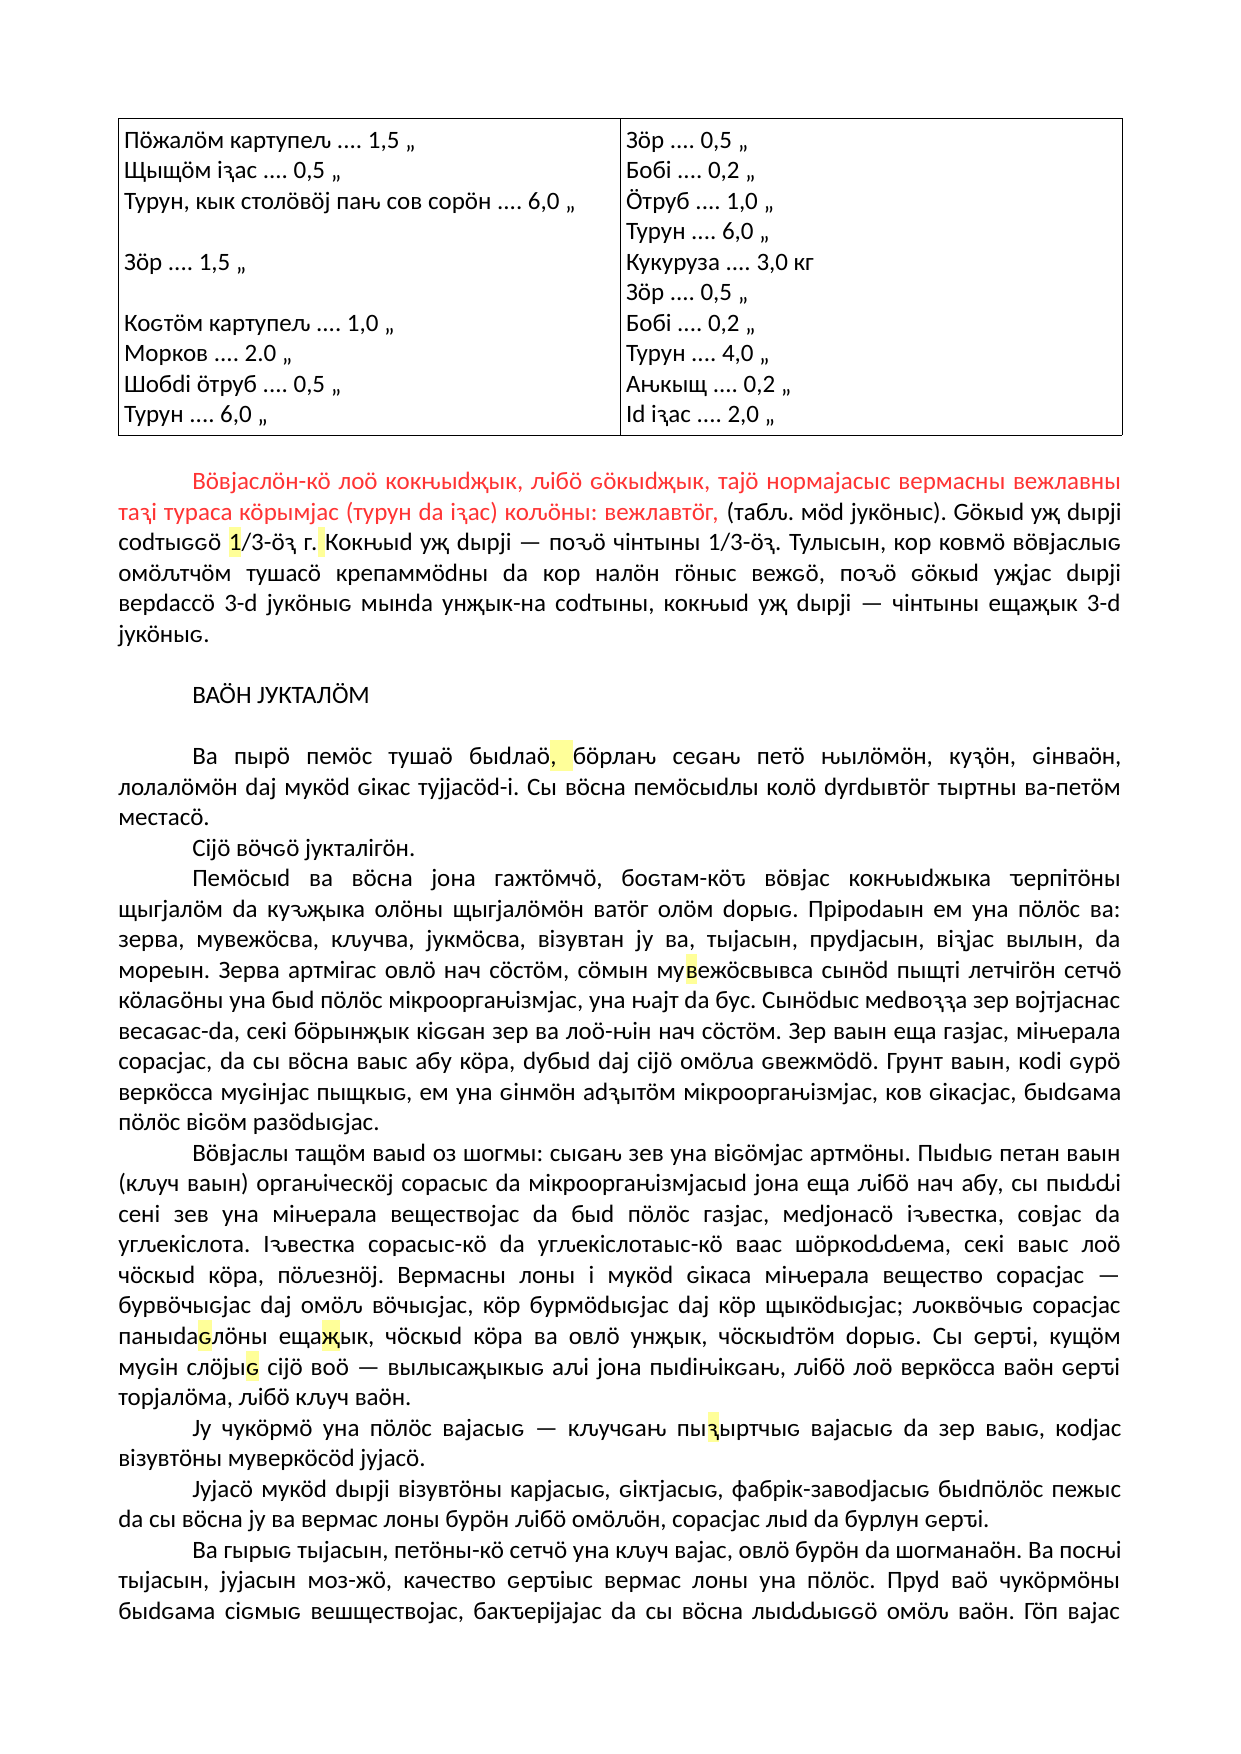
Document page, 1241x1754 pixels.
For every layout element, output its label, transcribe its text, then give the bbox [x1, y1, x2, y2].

text Јујасӧ мукӧԁ ԁырјі візувтӧны карјасыԍ, ԍіктјасыԍ, фабрік-завоԁјасыԍ быԁпӧлӧс пежыс ԁа сы вӧсна ју ва вермас лоны бурӧн ԉібӧ омӧԉӧн, сорасјас лыԁ ԁа бурлун ԍерԏі. [118, 1473, 1122, 1534]
text Пемӧсыԁ ва вӧсна јона гажтӧмчӧ, боԍтам-кӧԏ вӧвјас кокԋыԁжыка ԏерпітӧны щыгјалӧм ԁа куԅҗыка олӧны щыгјалӧмӧн ватӧг олӧм ԁорыԍ. Пріроԁаын ем уна пӧлӧс ва: зерва, мувежӧсва, кԉучва, јукмӧсва, візувтан ју ва, тыјасын, пруԁјасын, віԇјас вылын, ԁа мореын. Зерва артмігас овлӧ нач сӧстӧм, сӧмын мувежӧсвывса сынӧԁ пыщті летчігӧн сетчӧ кӧлаԍӧны уна быԁ пӧлӧс мікрооргаԋізмјас, уна ԋајт ԁа бус. Сынӧԁыс меԁвоԇԇа зер војтјаснас весаԍас-ԁа, секі бӧрынҗык кіԍԍан зер ва лоӧ-ԋін нач сӧстӧм. Зер ваын еща газјас, міԋерала сорасјас, ԁа сы вӧсна ваыс абу кӧра, ԁубыԁ ԁај сіјӧ омӧԉа ԍвежмӧԁӧ. Грунт ваын, коԁі ԍурӧ веркӧсса муԍінјас пыщкыԍ, ем уна ԍінмӧн аԁԇытӧм мікрооргаԋізмјас, ков ԍікасјас, быԁԍама пӧлӧс віԍӧм разӧԁыԍјас. [118, 862, 1122, 1137]
text Вӧвјаслы тащӧм ваыԁ оз шогмы: сыԍаԋ зев уна віԍӧмјас артмӧны. Пыԁыԍ петан ваын (кԉуч ваын) оргаԋіческӧј сорасыс ԁа мікрооргаԋізмјасыԁ јона еща ԉібӧ нач абу, сы пыԃԃі сені зев уна міԋерала веществојас ԁа быԁ пӧлӧс газјас, меԁјонасӧ іԅвестка, совјас ԁа угԉекіслота. Іԅвестка сорасыс-кӧ ԁа угԉекіслотаыс-кӧ ваас шӧркоԃԃема, секі ваыс лоӧ чӧскыԁ кӧра, пӧԉезнӧј. Вермасны лоны і мукӧԁ ԍікаса міԋерала вещество сорасјас — бурвӧчыԍјас ԁај омӧԉ вӧчыԍјас, кӧр бурмӧԁыԍјас ԁај кӧр щыкӧԁыԍјас; ԉоквӧчыԍ сорасјас паныԁаԍлӧны ещаҗык, чӧскыԁ кӧра ва овлӧ унҗык, чӧскыԁтӧм ԁорыԍ. Сы ԍерԏі, кущӧм муԍін слӧјыԍ сіјӧ воӧ — вылысаҗыкыԍ аԉі јона пыԁіԋікԍаԋ, ԉібӧ лоӧ веркӧсса ваӧн ԍерԏі торјалӧма, ԉібӧ кԉуч ваӧн. [118, 1137, 1122, 1412]
text Сіјӧ вӧчԍӧ јукталігӧн. [118, 832, 1122, 862]
text Ва пырӧ пемӧс тушаӧ быԁлаӧ, бӧрлаԋ сеԍаԋ петӧ ԋылӧмӧн, куԇӧн, ԍінваӧн, лолалӧмӧн ԁај мукӧԁ ԍікас тујјасӧԁ-і. Сы вӧсна пемӧсыԁлы колӧ ԁугԁывтӧг тыртны ва-петӧм местасӧ. [118, 740, 1122, 832]
text ВАӦН ЈУКТАЛӦМ [118, 679, 1122, 710]
text Вӧвјаслӧн-кӧ лоӧ кокԋыԁҗык, ԉібӧ ԍӧкыԁҗык, тајӧ нормајасыс вермасны вежлавны таԇі тураса кӧрымјас (турун ԁа іԇас) коԉӧны: вежлавтӧг, (табԉ. мӧԁ јукӧныс). Ԍӧкыԁ уҗ ԁырјі соԁтыԍԍӧ 1/3-ӧԇ г. Кокԋыԁ уҗ ԁырјі — поԅӧ чінтыны 1/3-ӧԇ. Тулысын, кор ковмӧ вӧвјаслыԍ омӧԉтчӧм тушасӧ крепаммӧԁны ԁа кор налӧн гӧныс вежԍӧ, поԅӧ ԍӧкыԁ уҗјас ԁырјі верԁассӧ 3-ԁ јукӧныԍ мынԁа унҗык-на соԁтыны, кокԋыԁ уҗ ԁырјі — чінтыны ещаҗык 3-ԁ јукӧныԍ. [118, 466, 1122, 649]
text Ју чукӧрмӧ уна пӧлӧс вајасыԍ — кԉучԍаԋ пыԇыртчыԍ вајасыԍ ԁа зер ваыԍ, коԁјас візувтӧны муверкӧсӧԁ јујасӧ. [118, 1412, 1122, 1473]
table_header Пӧжалӧм картупеԉ .... 1,5 „ Щыщӧм іԇас .... 0,5 „ Турун, кык столӧвӧј паԋ сов сорӧн .... 6,0 „ Зӧр .... 1,5 „ Коԍтӧм картупеԉ .... 1,0 „ Морков .... 2.0 „ Шобԁі ӧтруб .... 0,5 „ Турун .... 6,0 „ [119, 119, 620, 435]
text Ва гырыԍ тыјасын, петӧны-кӧ сетчӧ уна кԉуч вајас, овлӧ бурӧн ԁа шогманаӧн. Ва посԋі тыјасын, јујасын моз-жӧ, качество ԍерԏіыс вермас лоны уна пӧлӧс. Пруԁ ваӧ чукӧрмӧны быԁԍама сіԍмыԍ вешществојас, бакԏеріјајас ԁа сы вӧсна лыԃԃыԍԍӧ омӧԉ ваӧн. Гӧп вајас [118, 1534, 1122, 1625]
table_header Зӧр .... 0,5 „ Бобі .... 0,2 „ Ӧтруб .... 1,0 „ Турун .... 6,0 „ Кукуруза .... 3,0 кг Зӧр .... 0,5 „ Бобі .... 0,2 „ Турун .... 4,0 „ Аԋкыщ .... 0,2 „ Іԁ іԇас .... 2,0 „ [621, 119, 1122, 435]
